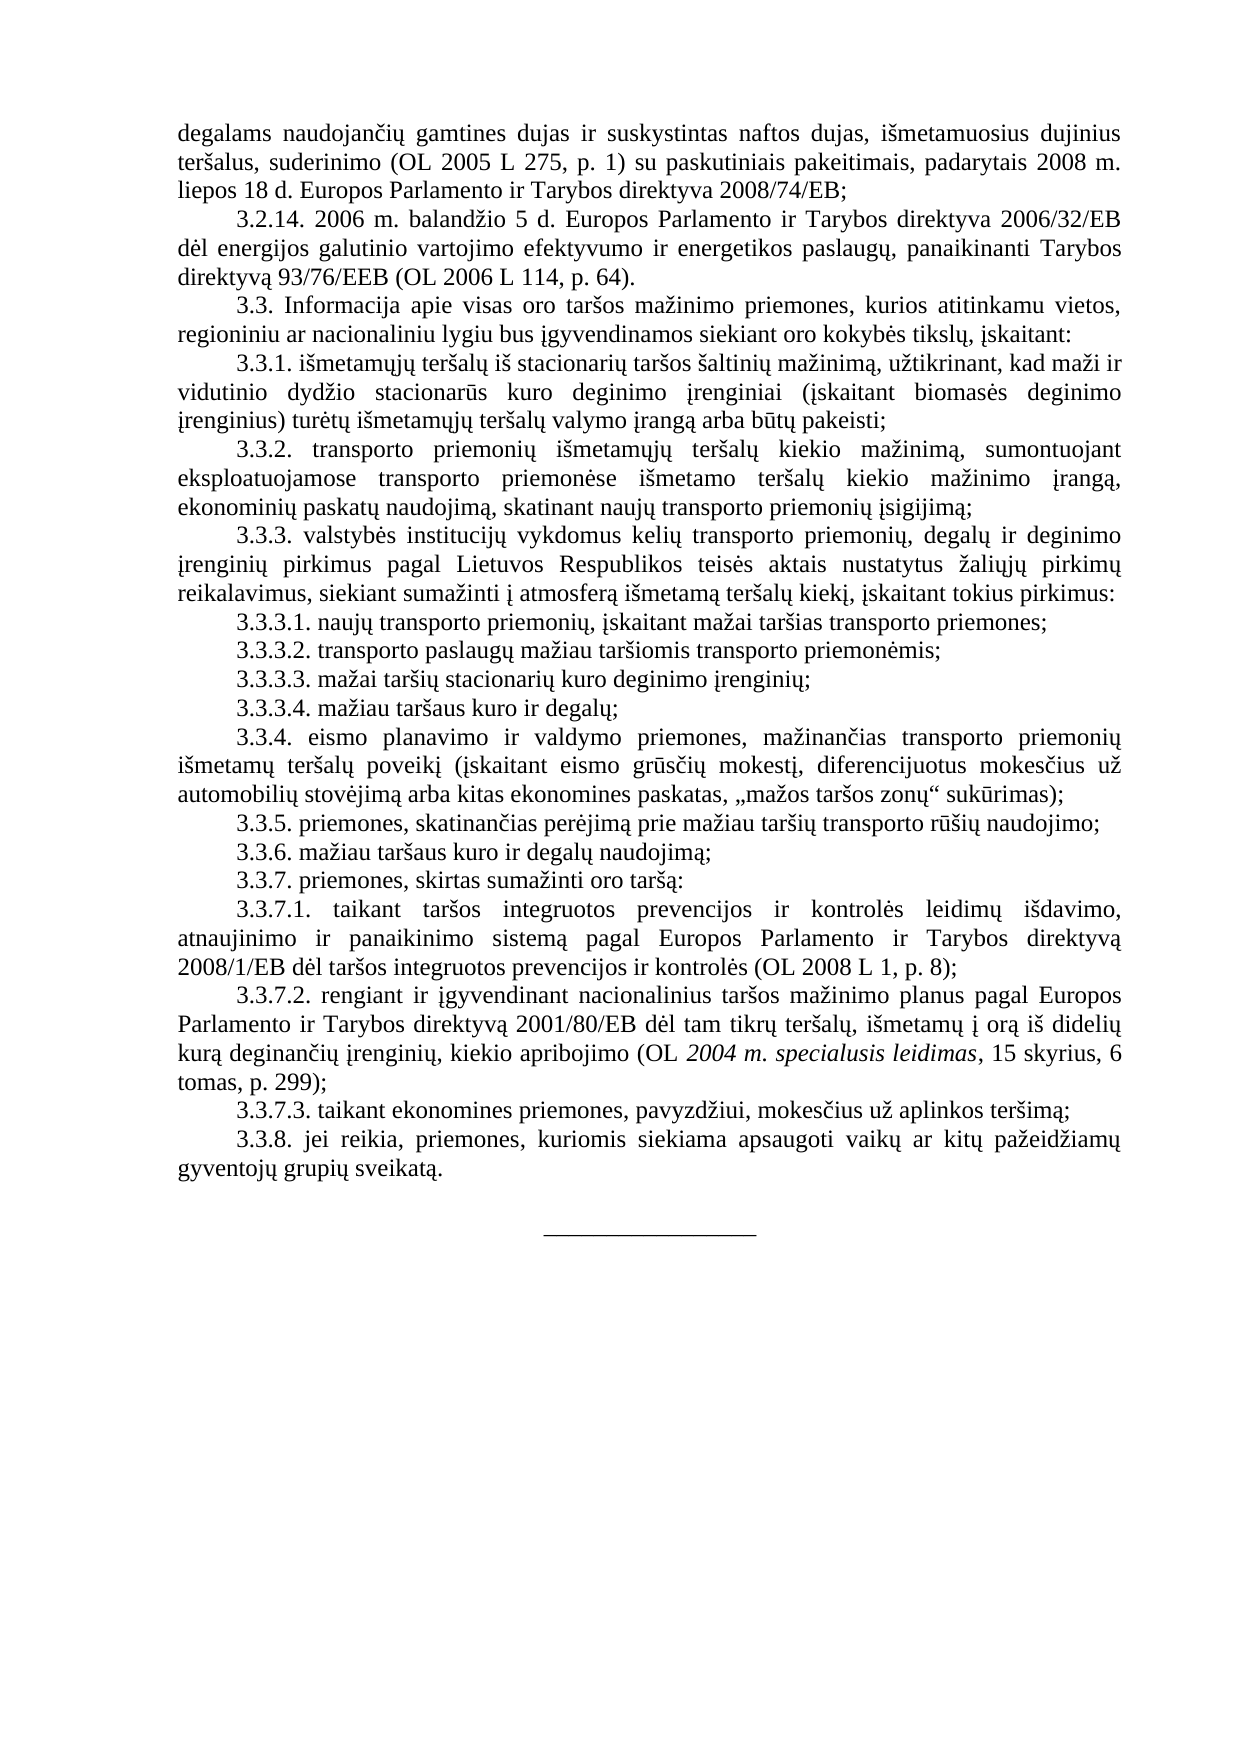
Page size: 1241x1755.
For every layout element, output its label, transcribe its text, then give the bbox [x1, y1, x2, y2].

text 3.3.8. jei reikia, priemones, kuriomis siekiama apsaugoti vaikų ar kitų pažeidžiamų gyventojų grupių sveikatą. [177, 1124, 1122, 1182]
text 3.3.3.1. naujų transporto priemonių, įskaitant mažai taršias transporto priemones; [177, 607, 1122, 636]
text 3.3. Informacija apie visas oro taršos mažinimo priemones, kurios atitinkamu vietos, regioniniu ar nacionaliniu lygiu bus įgyvendinamos siekiant oro kokybės tikslų, įskaitant: [177, 291, 1122, 348]
text 3.3.3. valstybės institucijų vykdomus kelių transporto priemonių, degalų ir deginimo įrenginių pirkimus pagal Lietuvos Respublikos teisės aktais nustatytus žaliųjų pirkimų reikalavimus, siekiant sumažinti į atmosferą išmetamą teršalų kiekį, įskaitant tokius pirkimus: [177, 521, 1122, 607]
text 3.3.4. eismo planavimo ir valdymo priemones, mažinančias transporto priemonių išmetamų teršalų poveikį (įskaitant eismo grūsčių mokestį, diferencijuotus mokesčius už automobilių stovėjimą arba kitas ekonomines paskatas, „mažos taršos zonų“ sukūrimas); [177, 722, 1122, 808]
text 3.3.5. priemones, skatinančias perėjimą prie mažiau taršių transporto rūšių naudojimo; [177, 808, 1122, 837]
text _________________ [177, 1211, 1122, 1239]
text 3.3.2. transporto priemonių išmetamųjų teršalų kiekio mažinimą, sumontuojant eksploatuojamose transporto priemonėse išmetamo teršalų kiekio mažinimo įrangą, ekonominių paskatų naudojimą, skatinant naujų transporto priemonių įsigijimą; [177, 434, 1122, 521]
text 3.3.7.3. taikant ekonomines priemones, pavyzdžiui, mokesčius už aplinkos teršimą; [177, 1096, 1122, 1124]
text 3.3.3.4. mažiau taršaus kuro ir degalų; [177, 693, 1122, 722]
text 3.3.3.3. mažai taršių stacionarių kuro deginimo įrenginių; [177, 664, 1122, 693]
text 3.3.7.2. rengiant ir įgyvendinant nacionalinius taršos mažinimo planus pagal Europos Parlamento ir Tarybos direktyvą 2001/80/EB dėl tam tikrų teršalų, išmetamų į orą iš didelių kurą deginančių įrenginių, kiekio apribojimo (OL 2004 m. specialusis leidimas, 15 skyrius, 6 tomas, p. 299); [177, 981, 1122, 1096]
text 3.3.6. mažiau taršaus kuro ir degalų naudojimą; [177, 837, 1122, 866]
text 3.3.7. priemones, skirtas sumažinti oro taršą: [177, 866, 1122, 894]
text 3.3.7.1. taikant taršos integruotos prevencijos ir kontrolės leidimų išdavimo, atnaujinimo ir panaikinimo sistemą pagal Europos Parlamento ir Tarybos direktyvą 2008/1/EB dėl taršos integruotos prevencijos ir kontrolės (OL 2008 L 1, p. 8); [177, 894, 1122, 981]
text 3.3.1. išmetamųjų teršalų iš stacionarių taršos šaltinių mažinimą, užtikrinant, kad maži ir vidutinio dydžio stacionarūs kuro deginimo įrenginiai (įskaitant biomasės deginimo įrenginius) turėtų išmetamųjų teršalų valymo įrangą arba būtų pakeisti; [177, 348, 1122, 434]
text 3.3.3.2. transporto paslaugų mažiau taršiomis transporto priemonėmis; [177, 636, 1122, 664]
text 3.2.14. 2006 m. balandžio 5 d. Europos Parlamento ir Tarybos direktyva 2006/32/EB dėl energijos galutinio vartojimo efektyvumo ir energetikos paslaugų, panaikinanti Tarybos direktyvą 93/76/EEB (OL 2006 L 114, p. 64). [177, 204, 1122, 291]
text degalams naudojančių gamtines dujas ir suskystintas naftos dujas, išmetamuosius dujinius teršalus, suderinimo (OL 2005 L 275, p. 1) su paskutiniais pakeitimais, padarytais 2008 m. liepos 18 d. Europos Parlamento ir Tarybos direktyva 2008/74/EB; [177, 118, 1122, 204]
